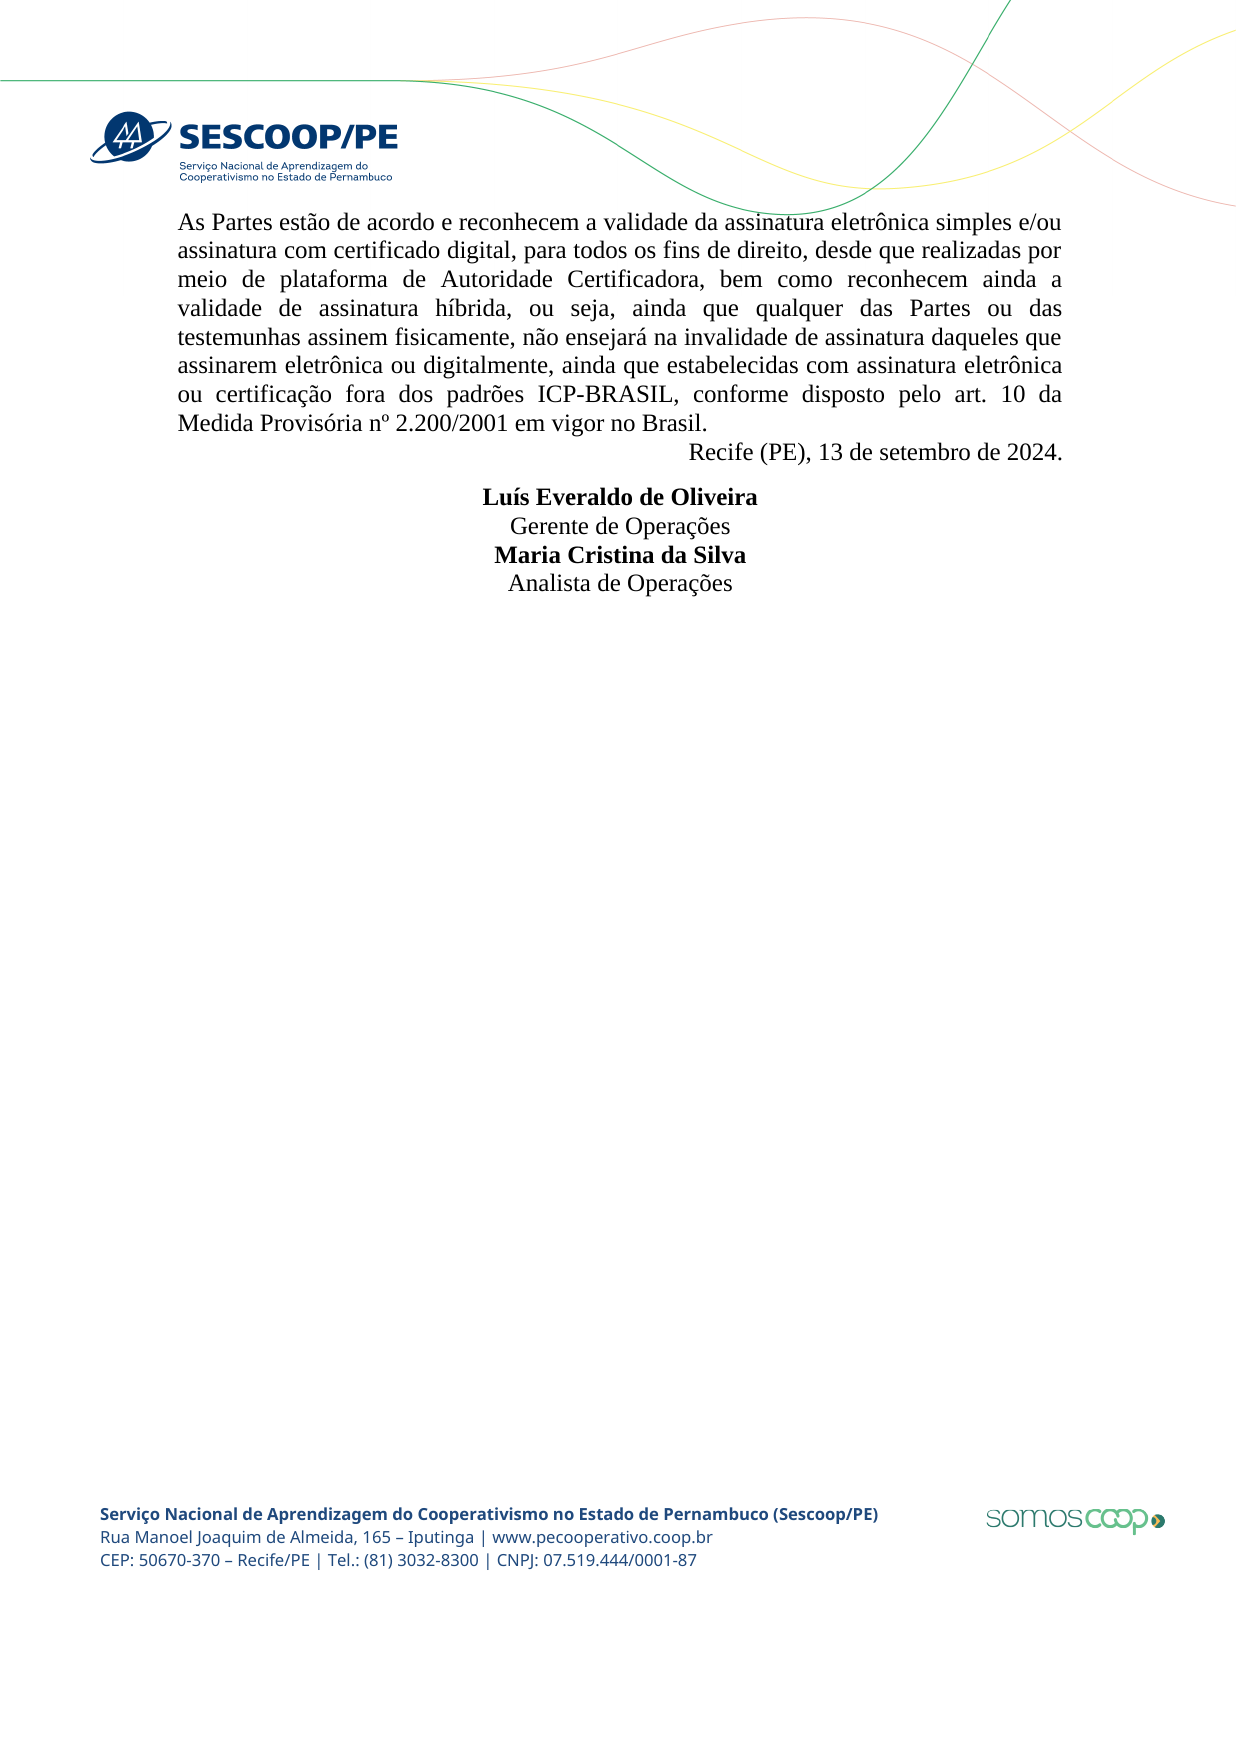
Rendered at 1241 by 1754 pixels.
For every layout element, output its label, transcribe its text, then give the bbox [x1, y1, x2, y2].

text Luís Everaldo de Oliveira [177, 482, 1063, 511]
text Gerente de Operações [177, 511, 1063, 540]
text Recife (PE), 13 de setembro de 2024. [177, 437, 1063, 466]
text As Partes estão de acordo e reconhecem a validade da assinatura eletrônica simples e/ou assinatura com certificado digital, para todos os fins de direito, desde que realizadas por meio de plataforma de Autoridade Certificadora, bem como reconhecem ainda a validade de assinatura híbrida, ou seja, ainda que qualquer das Partes ou das testemunhas assinem fisicamente, não ensejará na invalidade de assinatura daqueles que assinarem eletrônica ou digitalmente, ainda que estabelecidas com assinatura eletrônica ou certificação fora dos padrões ICP-BRASIL, conforme disposto pelo art. 10 da Medida Provisória nº 2.200/2001 em vigor no Brasil. [177, 296, 1063, 437]
text Maria Cristina da Silva Analista de Operações [177, 540, 1063, 597]
